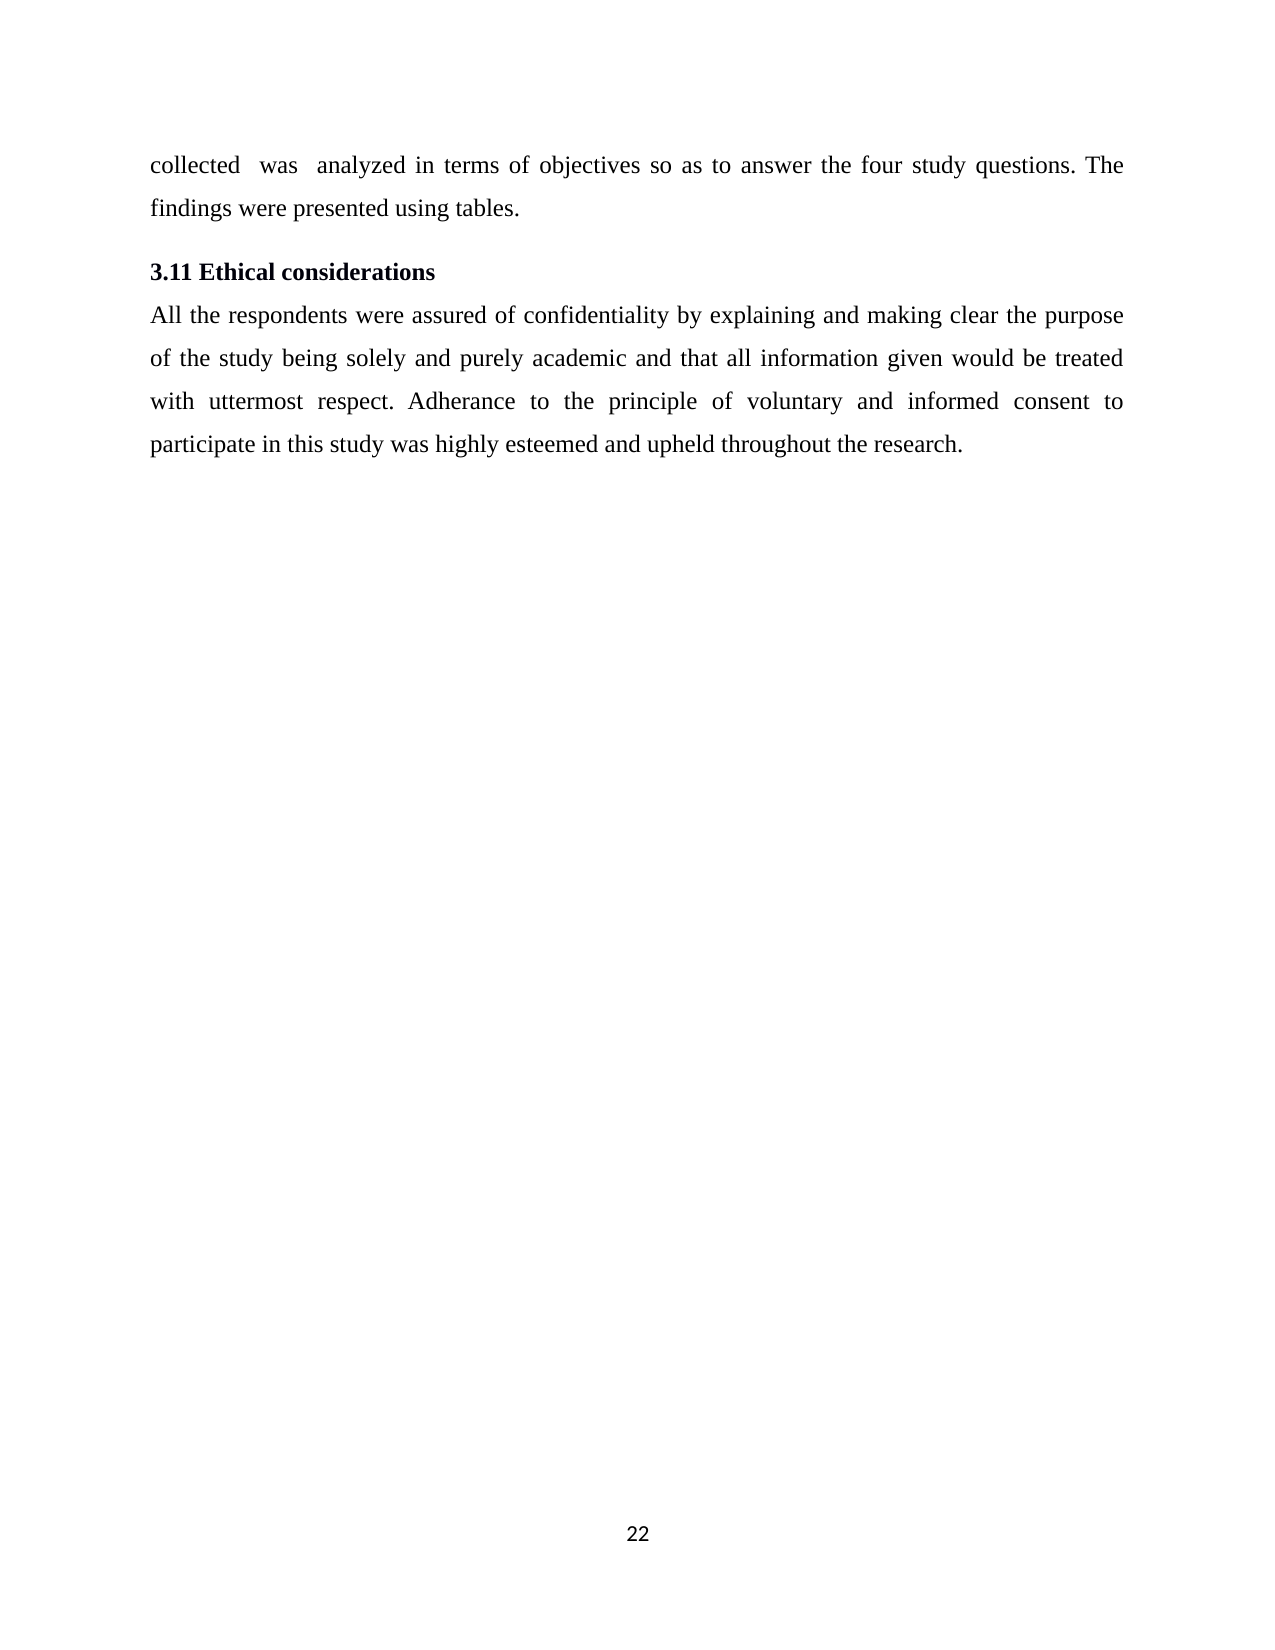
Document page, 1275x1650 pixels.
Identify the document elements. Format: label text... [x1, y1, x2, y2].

text collected was analyzed in terms of objectives so as to answer the four study questions. The findings were presented using tables. [150, 150, 1125, 222]
subtitle 3.11 Ethical considerations [150, 257, 1125, 286]
text All the respondents were assured of confidentiality by explaining and making clear the purpose of the study being solely and purely academic and that all information given would be treated with uttermost respect. Adherance to the principle of voluntary and informed consent to participate in this study was highly esteemed and upheld throughout the research. [150, 300, 1125, 458]
